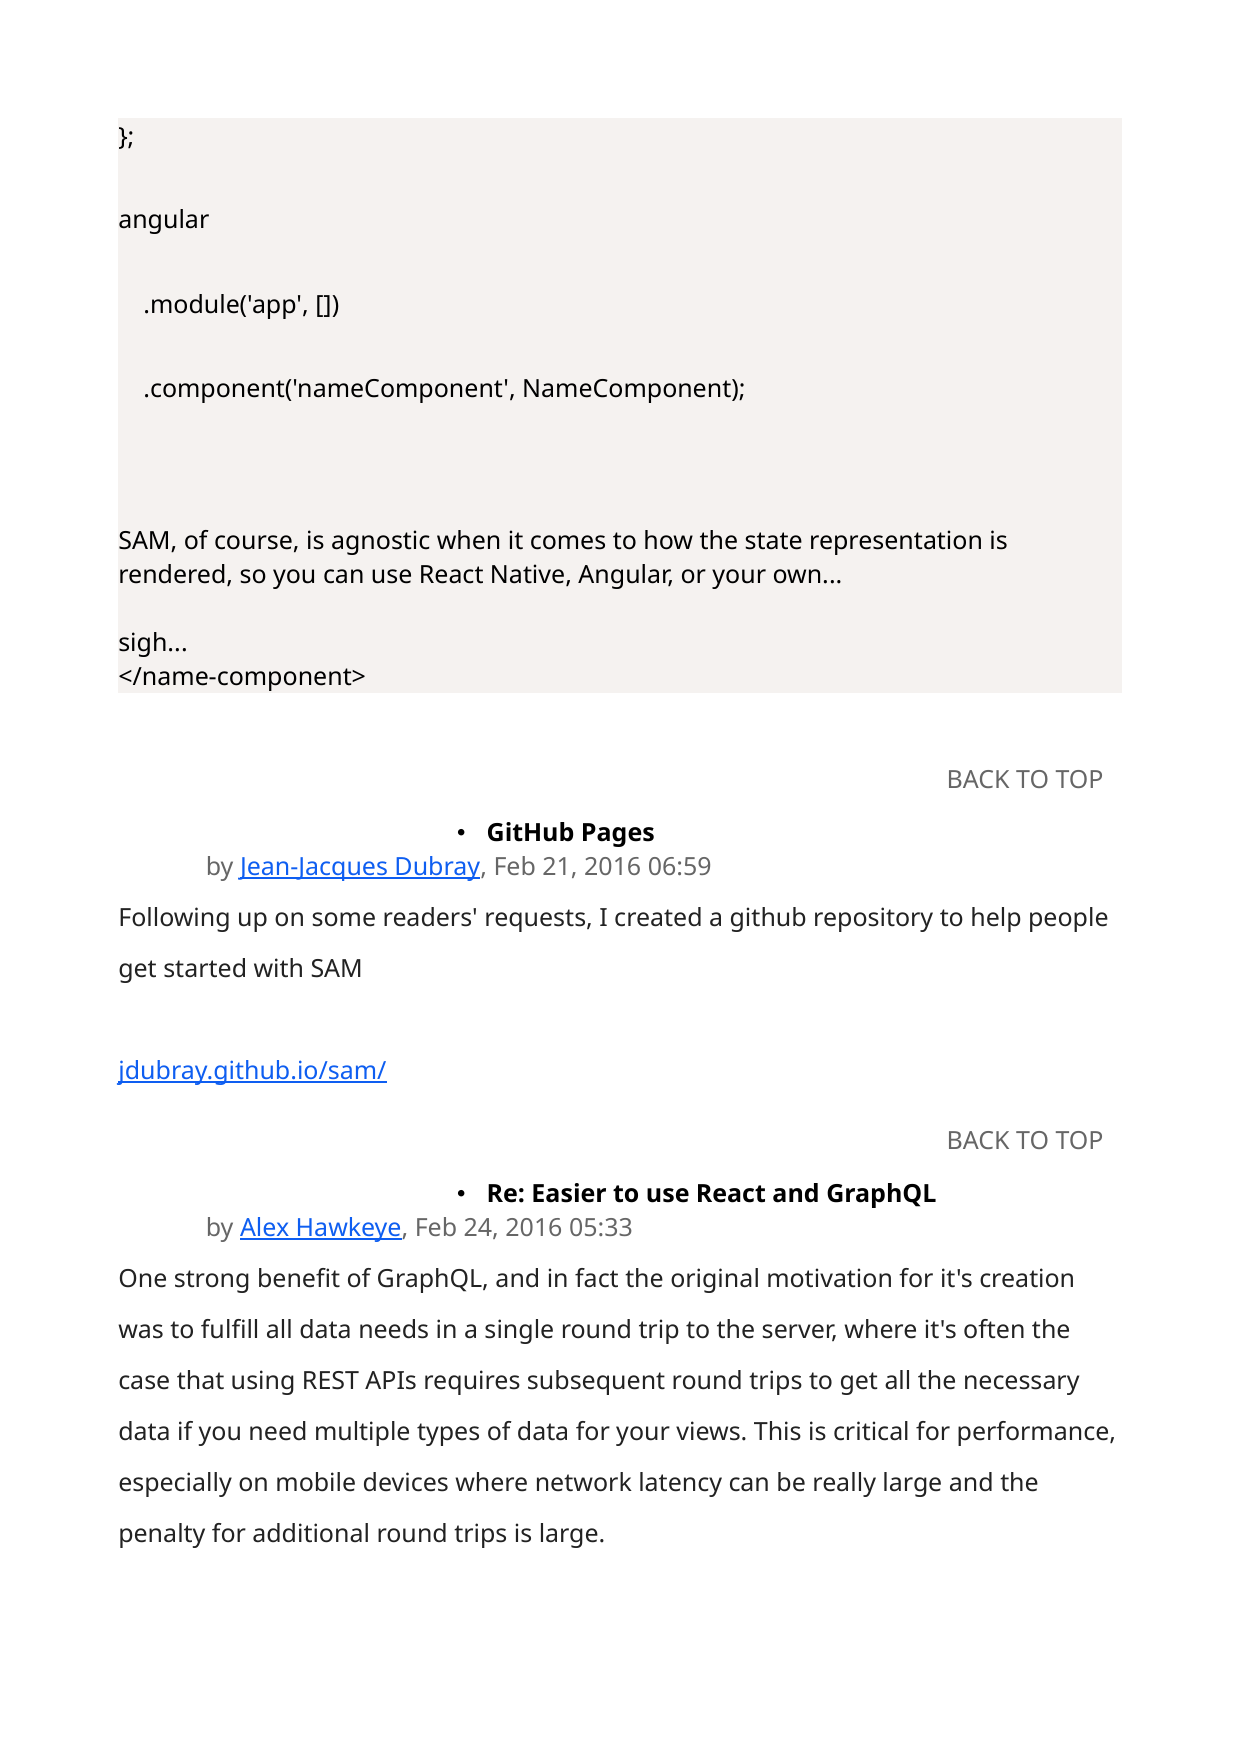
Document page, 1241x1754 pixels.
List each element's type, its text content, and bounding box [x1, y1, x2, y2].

list }; [118, 118, 1122, 152]
list Following up on some readers' requests, I created a github repository to help people get started with SAM jdubray.github.io/sam/ [118, 899, 1122, 1087]
list .module('app', []) [118, 286, 1122, 320]
list by Jean-Jacques Dubray, Feb 21, 2016 06:59 [118, 848, 1122, 882]
list BACK TO TOP [137, 1122, 1103, 1156]
subtitle GitHub Pages [457, 814, 1122, 848]
subtitle [118, 814, 181, 877]
subtitle Re: Easier to use React and GraphQL [457, 1175, 1122, 1209]
subtitle [118, 1175, 181, 1238]
list SAM, of course, is agnostic when it comes to how the state representation is rendered, so you can use React Native, Angular, or your own... sigh... </name-component> [118, 454, 1122, 693]
list BACK TO TOP [137, 762, 1103, 796]
list by Alex Hawkeye, Feb 24, 2016 05:33 [118, 1209, 1122, 1243]
list angular [118, 202, 1122, 236]
list .component('nameComponent', NameComponent); [118, 370, 1122, 404]
list One strong benefit of GraphQL, and in fact the original motivation for it's creation was to fulfill all data needs in a single round trip to the server, where it's often the case that using REST APIs requires subsequent round trips to get all the necessary data if you need multiple types of data for your views. This is critical for performance, especially on mobile devices where network latency can be really large and the penalty for additional round trips is large. [118, 1260, 1122, 1601]
